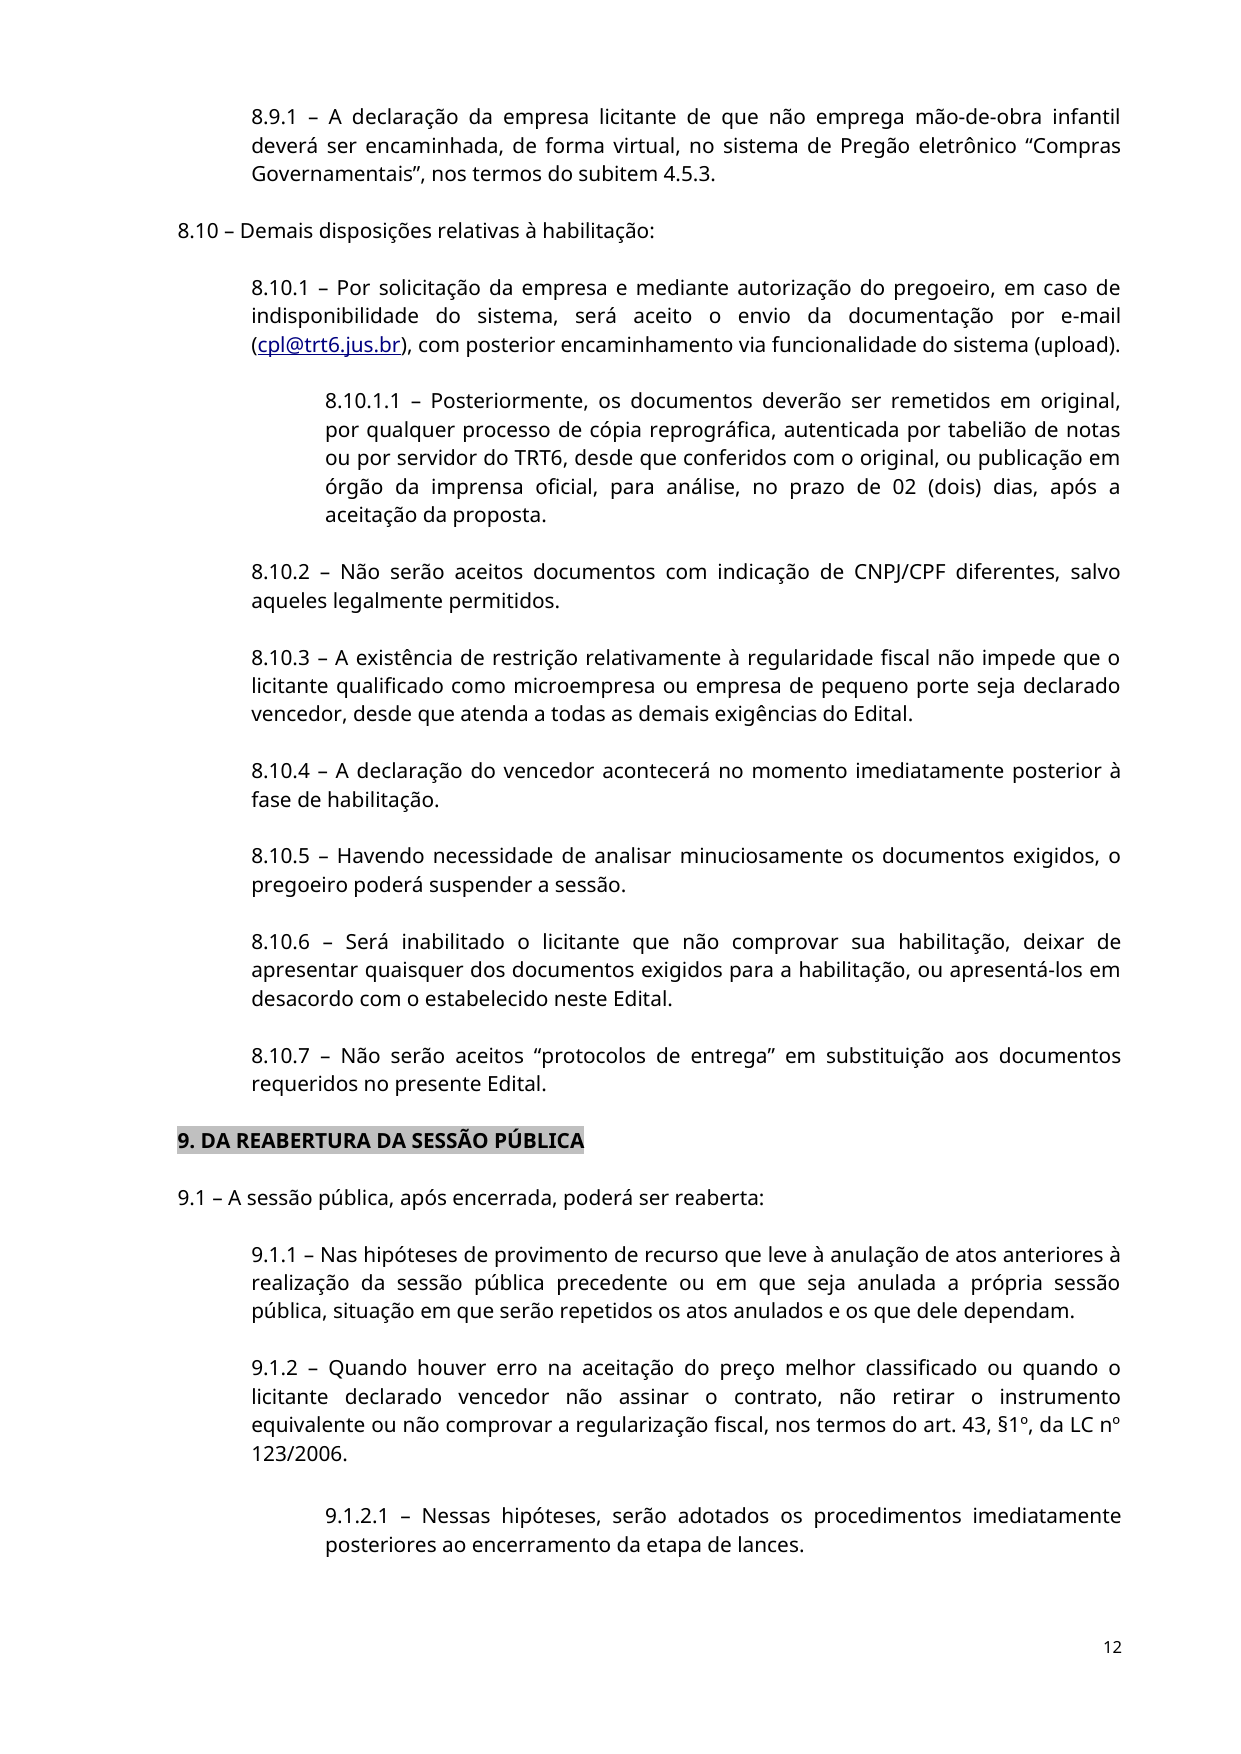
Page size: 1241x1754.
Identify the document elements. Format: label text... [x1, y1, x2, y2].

text 9.1.2.1 – Nessas hipóteses, serão adotados os procedimentos imediatamente posteriores ao encerramento da etapa de lances. [325, 1501, 1122, 1558]
list 8.10.4 – A declaração do vencedor acontecerá no momento imediatamente posterior à fase de habilitação. [251, 756, 1122, 813]
text 8.9.1 – A declaração da empresa licitante de que não emprega mão-de-obra infantil deverá ser encaminhada, de forma virtual, no sistema de Pregão eletrônico “Compras Governamentais”, nos termos do subitem 4.5.3. [251, 102, 1122, 188]
list 8.10.2 – Não serão aceitos documentos com indicação de CNPJ/CPF diferentes, salvo aqueles legalmente permitidos. [251, 557, 1122, 614]
text 9.1.2 – Quando houver erro na aceitação do preço melhor classificado ou quando o licitante declarado vencedor não assinar o contrato, não retirar o instrumento equivalente ou não comprovar a regularização fiscal, nos termos do art. 43, §1º, da LC nº 123/2006. [251, 1353, 1122, 1467]
text 9.1.1 – Nas hipóteses de provimento de recurso que leve à anulação de atos anteriores à realização da sessão pública precedente ou em que seja anulada a própria sessão pública, situação em que serão repetidos os atos anulados e os que dele dependam. [251, 1240, 1122, 1325]
list 8.10.3 – A existência de restrição relativamente à regularidade fiscal não impede que o licitante qualificado como microempresa ou empresa de pequeno porte seja declarado vencedor, desde que atenda a todas as demais exigências do Edital. [251, 643, 1122, 728]
text 8.10 – Demais disposições relativas à habilitação: [177, 216, 1122, 244]
text 8.10.5 – Havendo necessidade de analisar minuciosamente os documentos exigidos, o pregoeiro poderá suspender a sessão. [251, 842, 1122, 898]
text 8.10.6 – Será inabilitado o licitante que não comprovar sua habilitação, deixar de apresentar quaisquer dos documentos exigidos para a habilitação, ou apresentá-los em desacordo com o estabelecido neste Edital. [251, 927, 1122, 1012]
text 8.10.1 – Por solicitação da empresa e mediante autorização do pregoeiro, em caso de indisponibilidade do sistema, será aceito o envio da documentação por e-mail (cpl@trt6.jus.br), com posterior encaminhamento via funcionalidade do sistema (upload). [251, 273, 1122, 358]
subtitle 9. DA REABERTURA DA SESSÃO PÚBLICA [177, 1126, 1122, 1154]
text 8.10.1.1 – Posteriormente, os documentos deverão ser remetidos em original, por qualquer processo de cópia reprográfica, autenticada por tabelião de notas ou por servidor do TRT6, desde que conferidos com o original, ou publicação em órgão da imprensa oficial, para análise, no prazo de 02 (dois) dias, após a aceitação da proposta. [325, 387, 1122, 529]
text 9.1 – A sessão pública, após encerrada, poderá ser reaberta: [177, 1183, 1122, 1211]
text 8.10.7 – Não serão aceitos “protocolos de entrega” em substituição aos documentos requeridos no presente Edital. [251, 1041, 1122, 1098]
